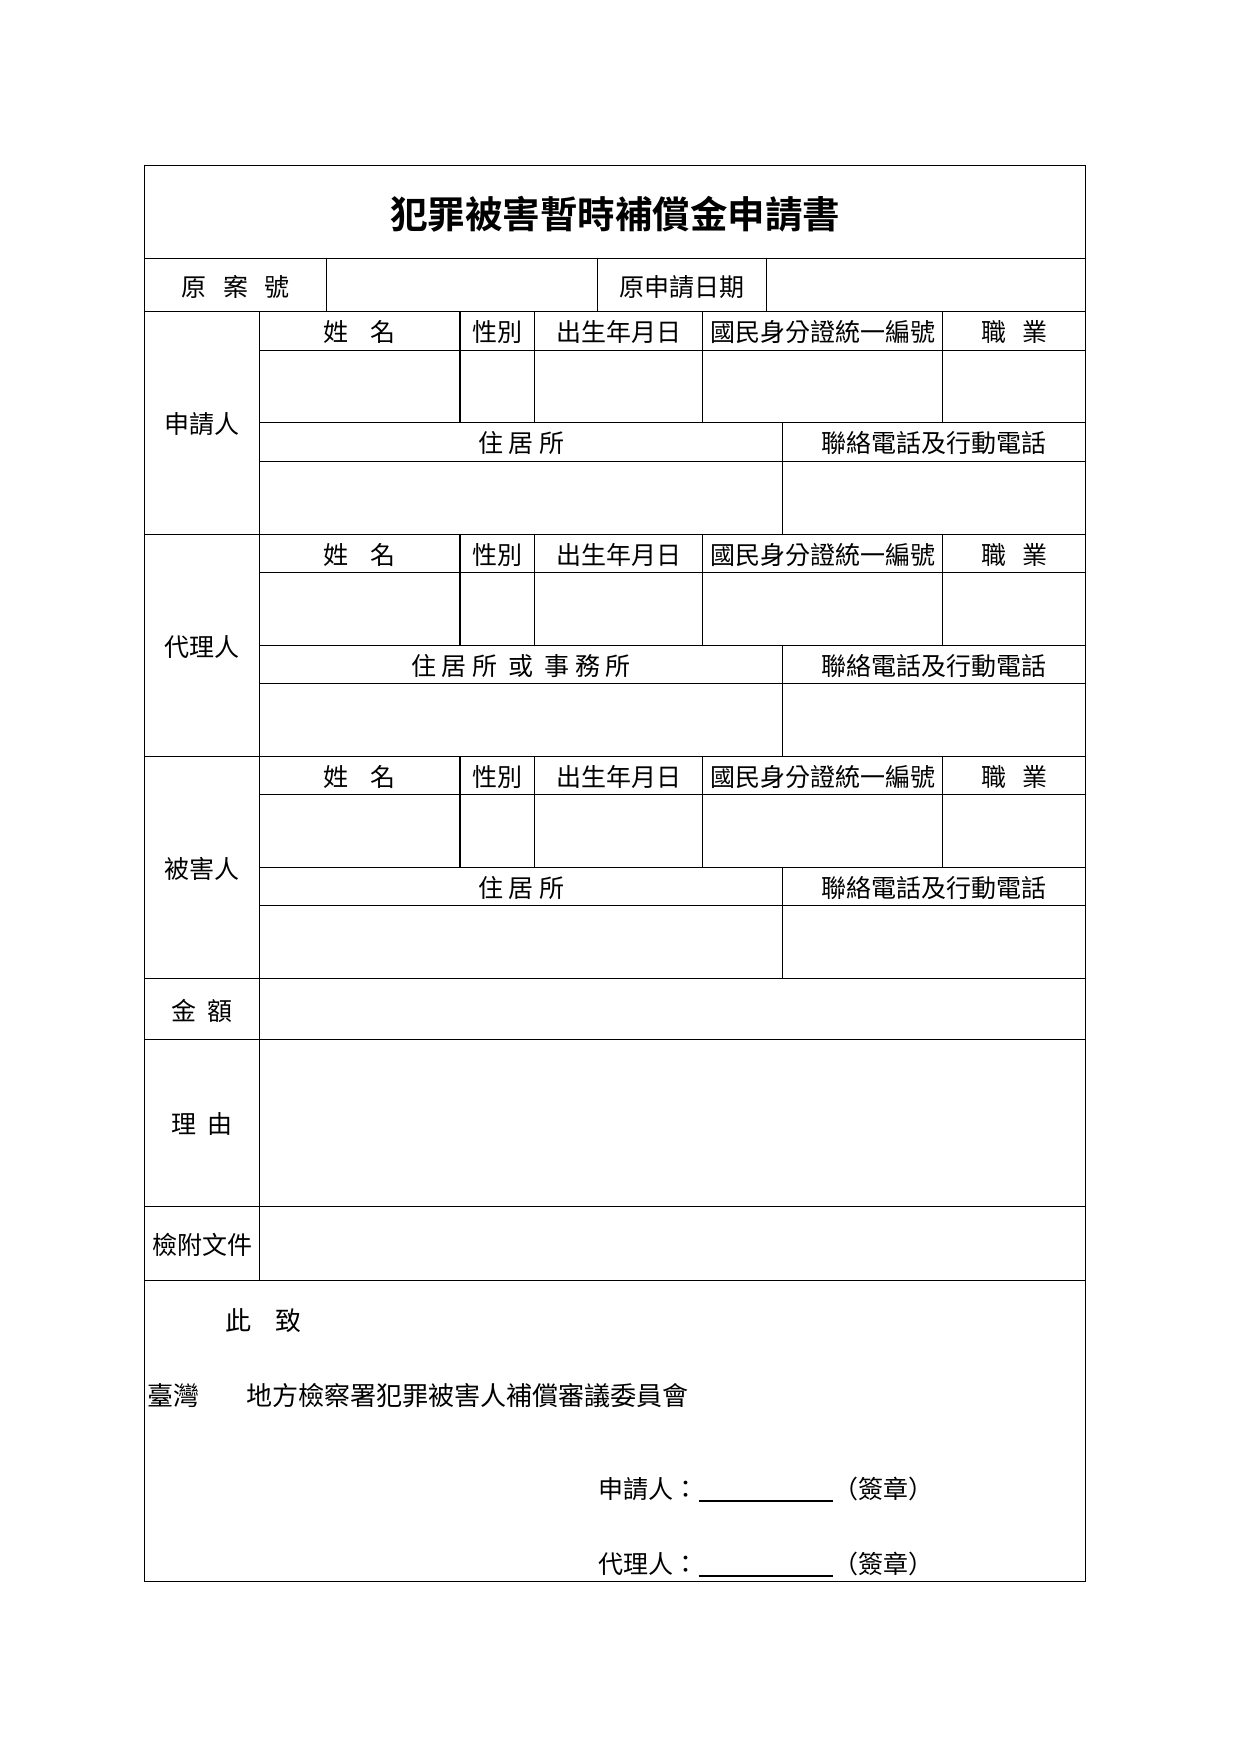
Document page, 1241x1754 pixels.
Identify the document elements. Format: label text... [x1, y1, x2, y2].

table_cell [461, 573, 534, 644]
table_cell [943, 795, 1085, 867]
table_cell 職 業 [943, 535, 1085, 572]
table_cell 原 案 號 [145, 259, 326, 311]
table_cell [260, 1207, 1085, 1280]
table_cell [260, 684, 782, 756]
table_cell 出生年月日 [535, 535, 702, 572]
table_cell [327, 259, 597, 311]
table_cell 被害人 [145, 757, 259, 978]
table_cell 姓 名 [260, 312, 459, 350]
table_cell [535, 573, 702, 644]
table_cell [260, 351, 459, 422]
table_cell 住 居 所 [260, 868, 782, 905]
table_cell 國民身分證統一編號 [703, 312, 942, 350]
table_cell [461, 351, 534, 422]
table_cell [535, 795, 702, 867]
table_cell 住 居 所 [260, 423, 782, 461]
table_cell 聯絡電話及行動電話 [783, 423, 1085, 461]
table_cell [260, 795, 459, 867]
table_cell 出生年月日 [535, 757, 702, 794]
table_cell 出生年月日 [535, 312, 702, 350]
table_cell [783, 906, 1085, 978]
table_cell 金 額 [145, 979, 259, 1039]
table_cell 國民身分證統一編號 [703, 757, 942, 794]
table_cell 檢附文件 [145, 1207, 259, 1280]
table_cell [260, 906, 782, 978]
table_cell [943, 351, 1085, 422]
table_cell [783, 684, 1085, 756]
table_cell 原申請日期 [598, 259, 766, 311]
table_cell 姓 名 [260, 535, 459, 572]
table_cell [943, 573, 1085, 644]
table_cell [260, 462, 782, 533]
table_cell 住 居 所 或 事 務 所 [260, 646, 782, 683]
table_cell 此 致 臺灣 地方檢察署犯罪被害人補償審議委員會 申請人： （簽章） 代理人： （簽章） [145, 1281, 1085, 1581]
table_cell [260, 1040, 1085, 1206]
table_cell 性別 [461, 535, 534, 572]
table_cell 聯絡電話及行動電話 [783, 646, 1085, 683]
table_cell [461, 795, 534, 867]
table_cell 性別 [461, 757, 534, 794]
table_cell [703, 795, 942, 867]
table_cell [260, 573, 459, 644]
table_cell 聯絡電話及行動電話 [783, 868, 1085, 905]
table_cell [535, 351, 702, 422]
table_cell 代理人 [145, 535, 259, 756]
table_cell [783, 462, 1085, 533]
table_cell 姓 名 [260, 757, 459, 794]
table_cell [703, 573, 942, 644]
table_cell [767, 259, 1085, 311]
table_cell 國民身分證統一編號 [703, 535, 942, 572]
table_cell 職 業 [943, 312, 1085, 350]
table_cell [703, 351, 942, 422]
table_cell [260, 979, 1085, 1039]
table_cell 職 業 [943, 757, 1085, 794]
table_header 犯罪被害暫時補償金申請書 [145, 166, 1085, 258]
table_cell 性別 [461, 312, 534, 350]
table_cell 理 由 [145, 1040, 259, 1206]
table_cell 申請人 [145, 312, 259, 533]
